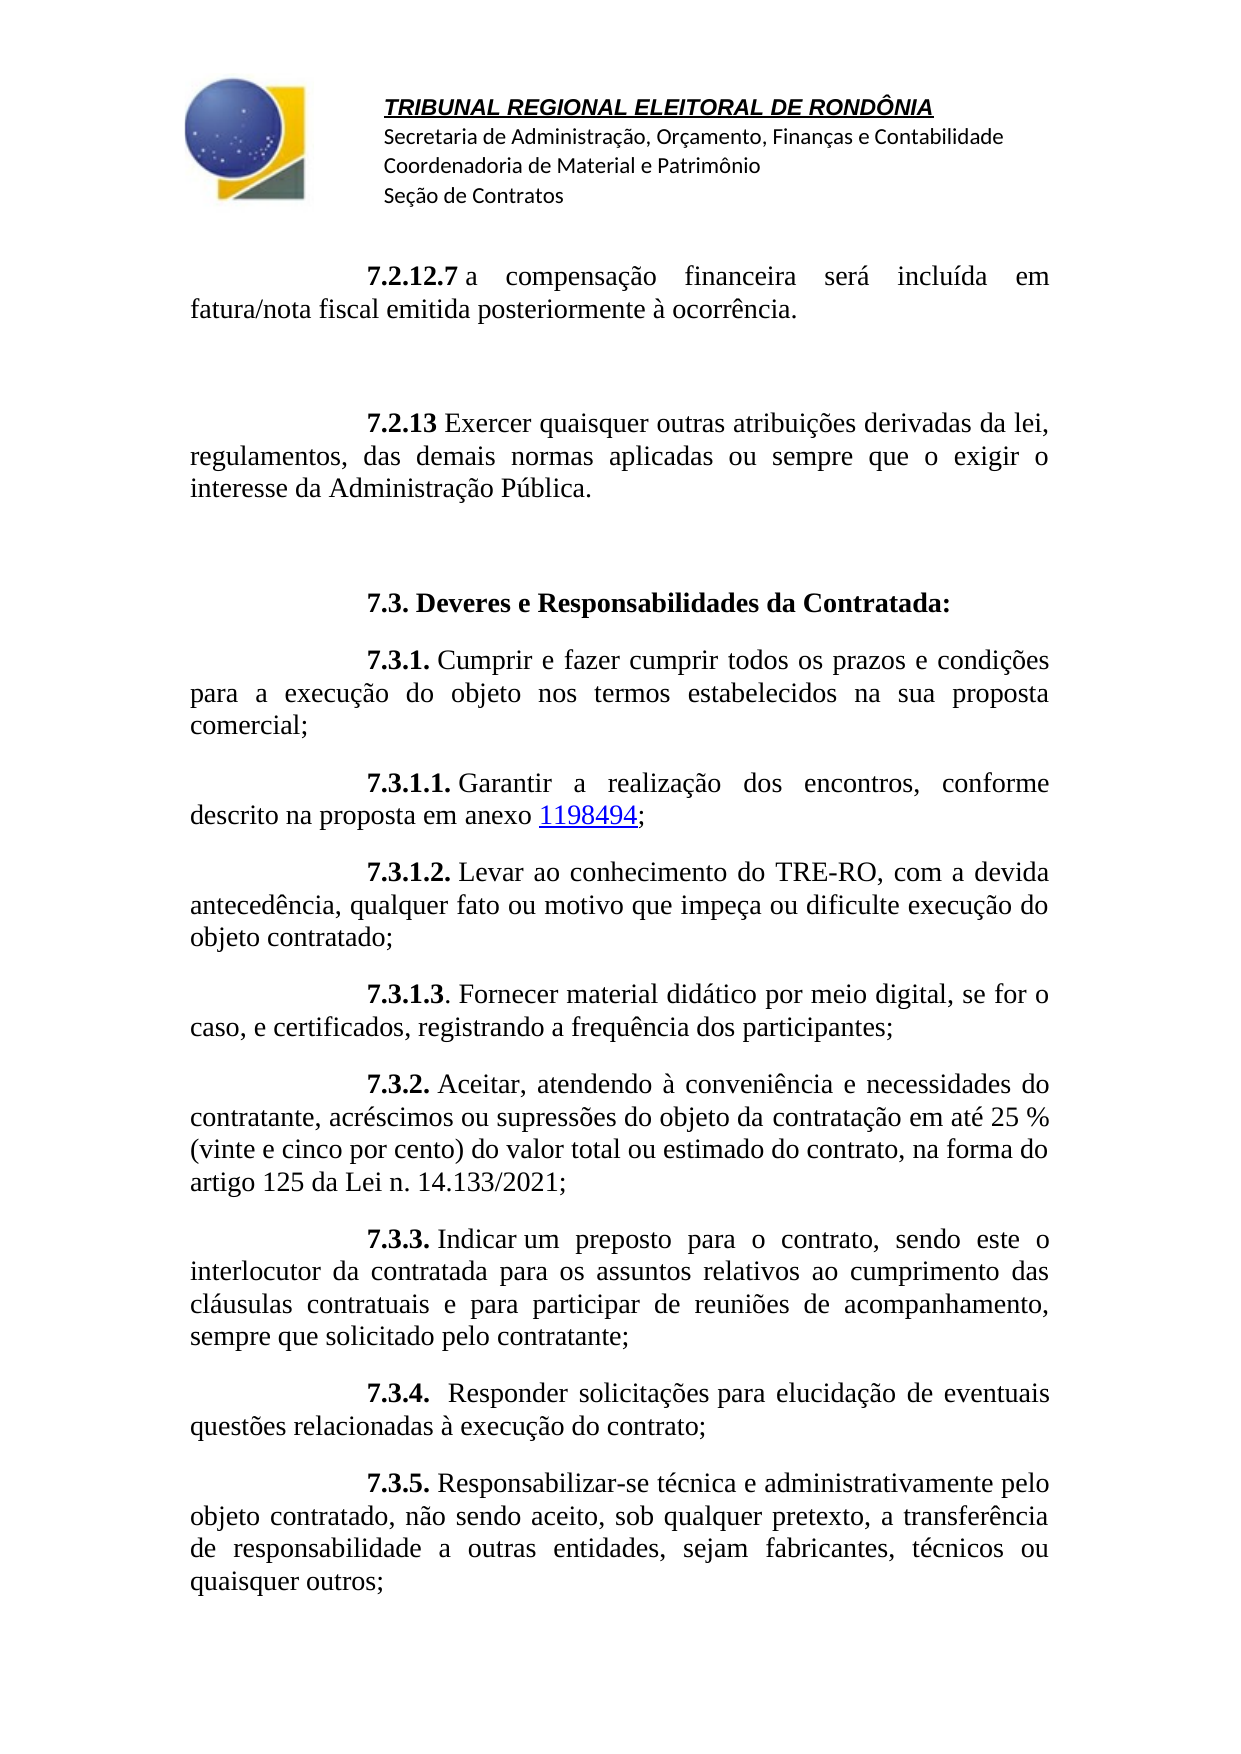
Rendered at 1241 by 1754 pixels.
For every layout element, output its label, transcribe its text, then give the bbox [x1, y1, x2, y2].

text 7.3.3. Indicar um preposto para o contrato, sendo este o interlocutor da contratada para os assuntos relativos ao cumprimento das cláusulas contratuais e para participar de reuniões de acompanhamento, sempre que solicitado pelo contratante; [190, 1222, 1051, 1352]
text 7.3.1.3. Fornecer material didático por meio digital, se for o caso, e certificados, registrando a frequência dos participantes; [190, 978, 1051, 1042]
text 7.3. Deveres e Responsabilidades da Contratada: [190, 586, 1051, 618]
text 7.3.2. Aceitar, atendendo à conveniência e necessidades do contratante, acréscimos ou supressões do objeto da contratação em até 25 % (vinte e cinco por cento) do valor total ou estimado do contrato, na forma do artigo 125 da Lei n. 14.133/2021; [190, 1067, 1051, 1197]
text 7.3.5. Responsabilizar-se técnica e administrativamente pelo objeto contratado, não sendo aceito, sob qualquer pretexto, a transferência de responsabilidade a outras entidades, sejam fabricantes, técnicos ou quaisquer outros; [190, 1466, 1051, 1596]
text 7.3.4. Responder solicitações para elucidação de eventuais questões relacionadas à execução do contrato; [190, 1377, 1051, 1441]
text 7.2.12.7 a compensação financeira será incluída em fatura/nota fiscal emitida posteriormente à ocorrência. [190, 259, 1051, 324]
text 7.3.1.1. Garantir a realização dos encontros, conforme descrito na proposta em anexo 1198494; [190, 766, 1051, 830]
text 7.2.13 Exercer quaisquer outras atribuições derivadas da lei, regulamentos, das demais normas aplicadas ou sempre que o exigir o interesse da Administração Pública. [190, 406, 1051, 504]
text 7.3.1.2. Levar ao conhecimento do TRE-RO, com a devida antecedência, qualquer fato ou motivo que impeça ou dificulte execução do objeto contratado; [190, 855, 1051, 953]
text 7.3.1. Cumprir e fazer cumprir todos os prazos e condições para a execução do objeto nos termos estabelecidos na sua proposta comercial; [190, 643, 1051, 741]
